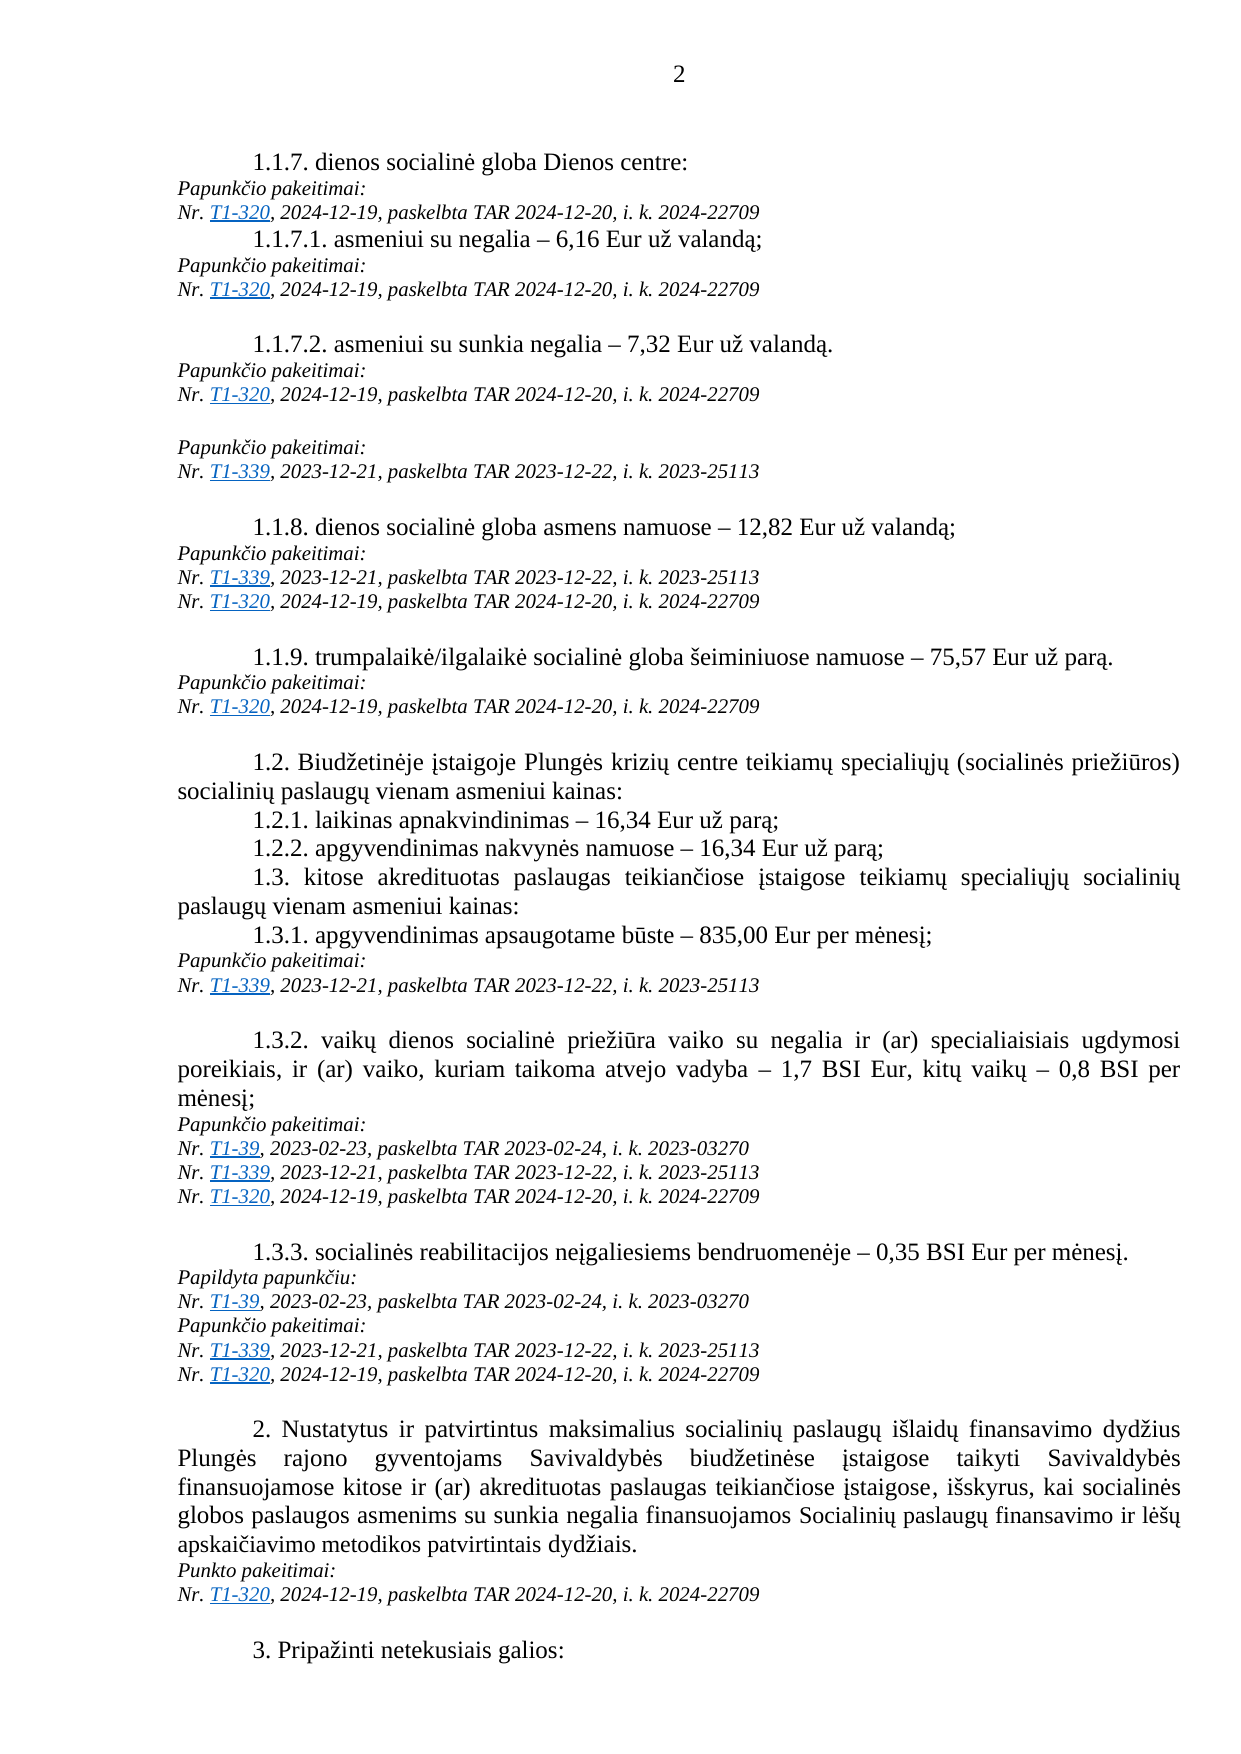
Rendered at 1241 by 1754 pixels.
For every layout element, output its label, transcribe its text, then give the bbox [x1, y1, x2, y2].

text Nr. T1-339, 2023-12-21, paskelbta TAR 2023-12-22, i. k. 2023-25113 [177, 1160, 1181, 1184]
text Nr. T1-339, 2023-12-21, paskelbta TAR 2023-12-22, i. k. 2023-25113 [177, 972, 1181, 997]
text Nr. T1-320, 2024-12-19, paskelbta TAR 2024-12-20, i. k. 2024-22709 [177, 1582, 1181, 1606]
text 1.3. kitose akredituotas paslaugas teikiančiose įstaigose teikiamų specialiųjų socialinių paslaugų vienam asmeniui kainas: [177, 862, 1181, 920]
text Papunkčio pakeitimai: [177, 1112, 1181, 1136]
text Nr. T1-320, 2024-12-19, paskelbta TAR 2024-12-20, i. k. 2024-22709 [177, 1184, 1181, 1208]
text Papunkčio pakeitimai: [177, 435, 1181, 459]
text 2. Nustatytus ir patvirtintus maksimalius socialinių paslaugų išlaidų finansavimo dydžius Plungės rajono gyventojams Savivaldybės biudžetinėse įstaigose taikyti Savivaldybės finansuojamose kitose ir (ar) akredituotas paslaugas teikiančiose įstaigose, išskyrus, kai socialinės globos paslaugos asmenims su sunkia negalia finansuojamos Socialinių paslaugų finansavimo ir lėšų apskaičiavimo metodikos patvirtintais dydžiais. [177, 1414, 1181, 1558]
text Nr. T1-39, 2023-02-23, paskelbta TAR 2023-02-24, i. k. 2023-03270 [177, 1289, 1181, 1313]
text 1.1.7.2. asmeniui su sunkia negalia – 7,32 Eur už valandą. [177, 329, 1181, 358]
text 1.3.1. apgyvendinimas apsaugotame būste – 835,00 Eur per mėnesį; [177, 920, 1181, 948]
text Papunkčio pakeitimai: [177, 358, 1181, 382]
text Nr. T1-320, 2024-12-19, paskelbta TAR 2024-12-20, i. k. 2024-22709 [177, 200, 1181, 224]
text 1.1.8. dienos socialinė globa asmens namuose – 12,82 Eur už valandą; [177, 512, 1181, 541]
text Punkto pakeitimai: [177, 1558, 1181, 1582]
text Papunkčio pakeitimai: [177, 541, 1181, 565]
text Nr. T1-320, 2024-12-19, paskelbta TAR 2024-12-20, i. k. 2024-22709 [177, 589, 1181, 613]
text Nr. T1-39, 2023-02-23, paskelbta TAR 2023-02-24, i. k. 2023-03270 [177, 1136, 1181, 1160]
text Nr. T1-320, 2024-12-19, paskelbta TAR 2024-12-20, i. k. 2024-22709 [177, 382, 1181, 406]
text Nr. T1-339, 2023-12-21, paskelbta TAR 2023-12-22, i. k. 2023-25113 [177, 565, 1181, 589]
text Nr. T1-320, 2024-12-19, paskelbta TAR 2024-12-20, i. k. 2024-22709 [177, 694, 1181, 718]
text Papunkčio pakeitimai: [177, 176, 1181, 200]
text Papunkčio pakeitimai: [177, 670, 1181, 694]
text Papildyta papunkčiu: [177, 1265, 1181, 1289]
text Papunkčio pakeitimai: [177, 252, 1181, 277]
text 1.2. Biudžetinėje įstaigoje Plungės krizių centre teikiamų specialiųjų (socialinės priežiūros) socialinių paslaugų vienam asmeniui kainas: [177, 747, 1181, 805]
text 1.3.3. socialinės reabilitacijos neįgaliesiems bendruomenėje – 0,35 BSI Eur per mėnesį. [177, 1237, 1181, 1265]
text 1.1.7. dienos socialinė globa Dienos centre: [177, 147, 1181, 176]
text 1.1.7.1. asmeniui su negalia – 6,16 Eur už valandą; [177, 224, 1181, 252]
text Papunkčio pakeitimai: [177, 948, 1181, 972]
text 1.2.2. apgyvendinimas nakvynės namuose – 16,34 Eur už parą; [177, 833, 1181, 862]
text Papunkčio pakeitimai: [177, 1313, 1181, 1337]
text 3. Pripažinti netekusiais galios: [177, 1635, 1181, 1664]
text 1.2.1. laikinas apnakvindinimas – 16,34 Eur už parą; [177, 805, 1181, 833]
text 1.3.2. vaikų dienos socialinė priežiūra vaiko su negalia ir (ar) specialiaisiais ugdymosi poreikiais, ir (ar) vaiko, kuriam taikoma atvejo vadyba – 1,7 BSI Eur, kitų vaikų – 0,8 BSI per mėnesį; [177, 1025, 1181, 1112]
text Nr. T1-339, 2023-12-21, paskelbta TAR 2023-12-22, i. k. 2023-25113 [177, 1337, 1181, 1362]
text Nr. T1-320, 2024-12-19, paskelbta TAR 2024-12-20, i. k. 2024-22709 [177, 277, 1181, 301]
text Nr. T1-320, 2024-12-19, paskelbta TAR 2024-12-20, i. k. 2024-22709 [177, 1362, 1181, 1386]
text Nr. T1-339, 2023-12-21, paskelbta TAR 2023-12-22, i. k. 2023-25113 [177, 459, 1181, 483]
text 1.1.9. trumpalaikė/ilgalaikė socialinė globa šeiminiuose namuose – 75,57 Eur už parą. [177, 642, 1181, 670]
